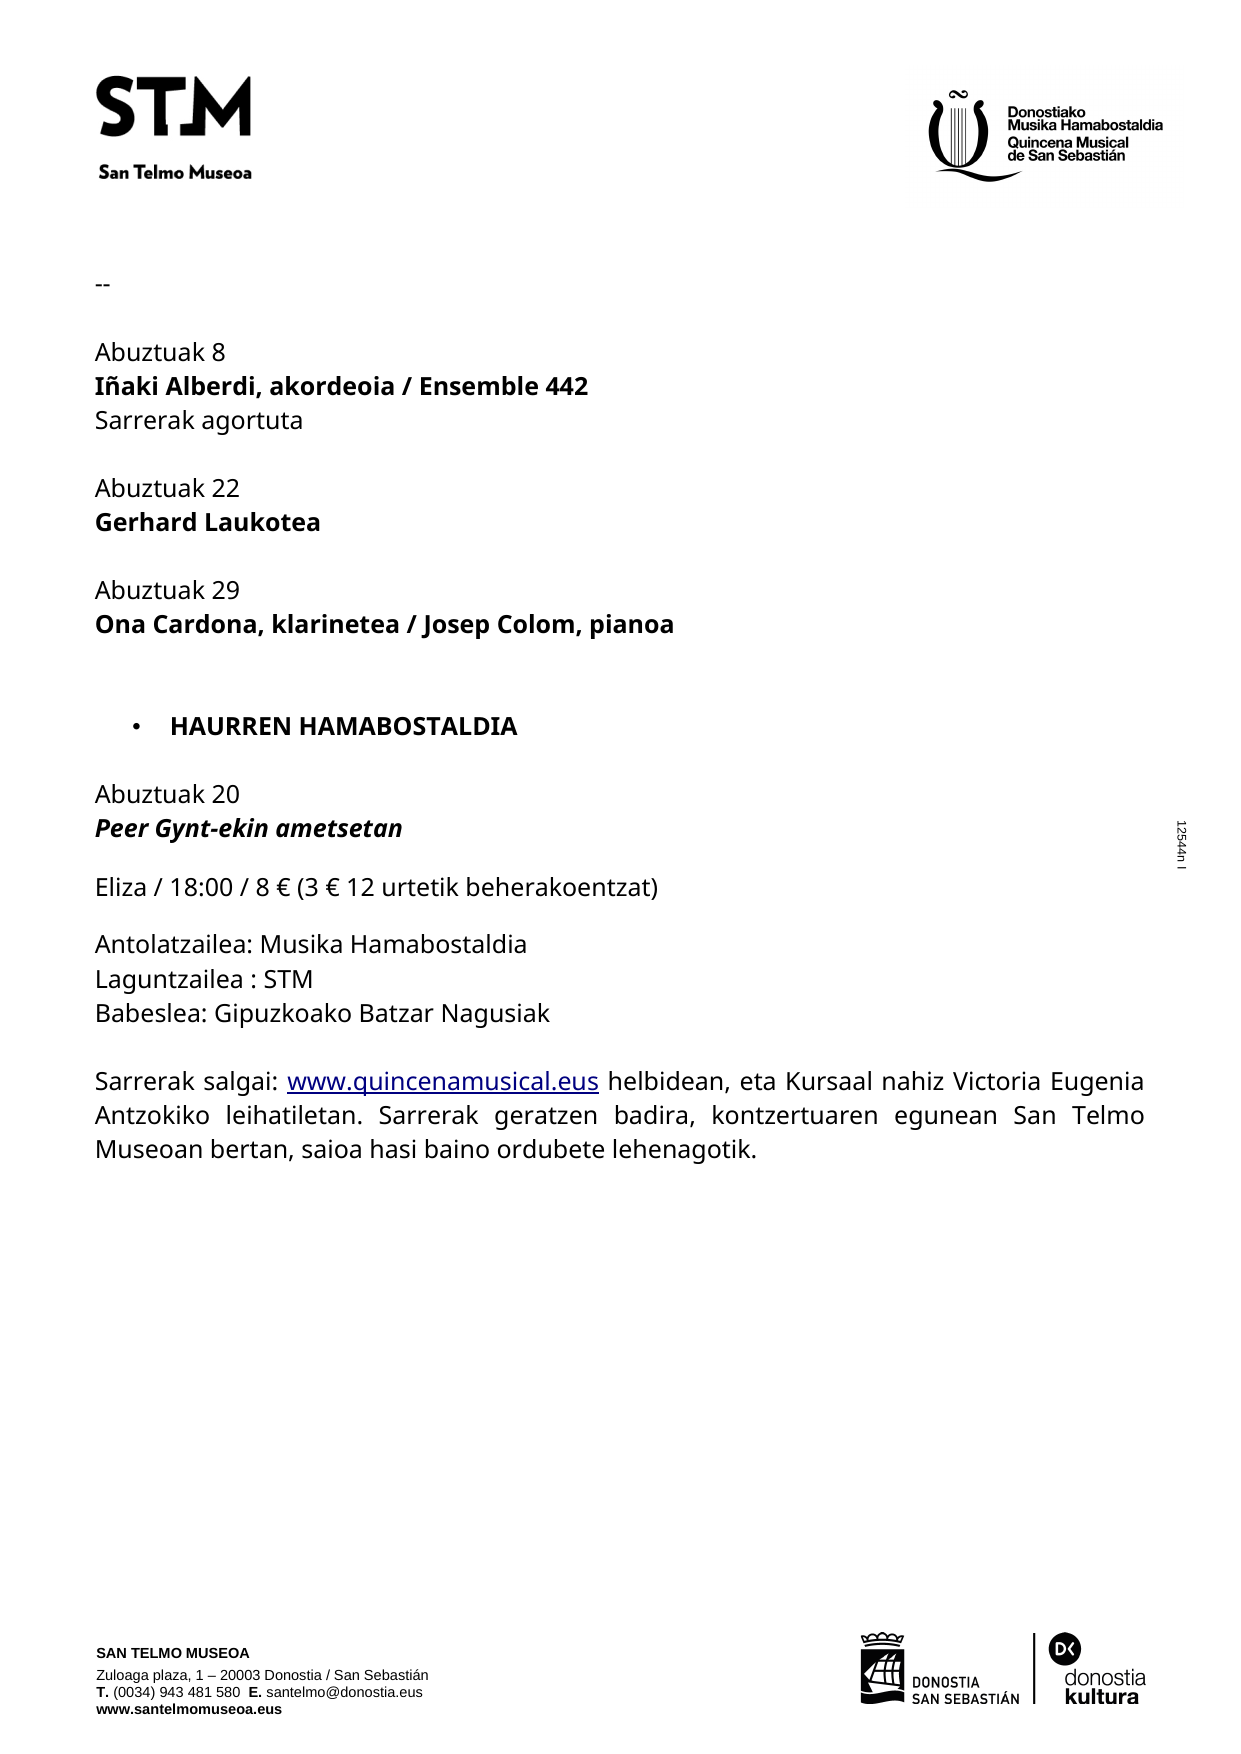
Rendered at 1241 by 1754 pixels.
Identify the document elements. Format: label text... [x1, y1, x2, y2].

text Abuztuak 8 [94, 334, 1146, 368]
text Sarrerak agortuta [94, 402, 1146, 436]
text Peer Gynt-ekin ametsetan [94, 811, 1146, 845]
text Antolatzailea: Musika Hamabostaldia [94, 927, 1146, 961]
text Abuztuak 29 [94, 573, 1146, 607]
text Ona Cardona, klarinetea / Josep Colom, pianoa [94, 607, 1146, 641]
text Laguntzailea : STM [94, 961, 1146, 995]
picture [860, 1632, 1146, 1704]
text Gerhard Laukotea [94, 504, 1146, 539]
text Babeslea: Gipuzkoako Batzar Nagusiak [94, 995, 1146, 1029]
text -- [94, 266, 1146, 300]
picture [905, 65, 1184, 208]
text Abuztuak 20 [94, 777, 1146, 811]
picture [95, 73, 255, 182]
text Iñaki Alberdi, akordeoia / Ensemble 442 [94, 368, 1146, 402]
text Sarrerak salgai: www.quincenamusical.eus helbidean, eta Kursaal nahiz Victoria Eugenia Antzokiko leihatiletan. Sarrerak geratzen badira, kontzertuaren egunean San Telmo Museoan bertan, saioa hasi baino ordubete lehenagotik. [94, 1063, 1146, 1166]
list HAURREN HAMABOSTALDIA [132, 709, 1146, 743]
text Eliza / 18:00 / 8 € (3 € 12 urtetik beherakoentzat) [94, 869, 1146, 927]
text Abuztuak 22 [94, 471, 1146, 504]
